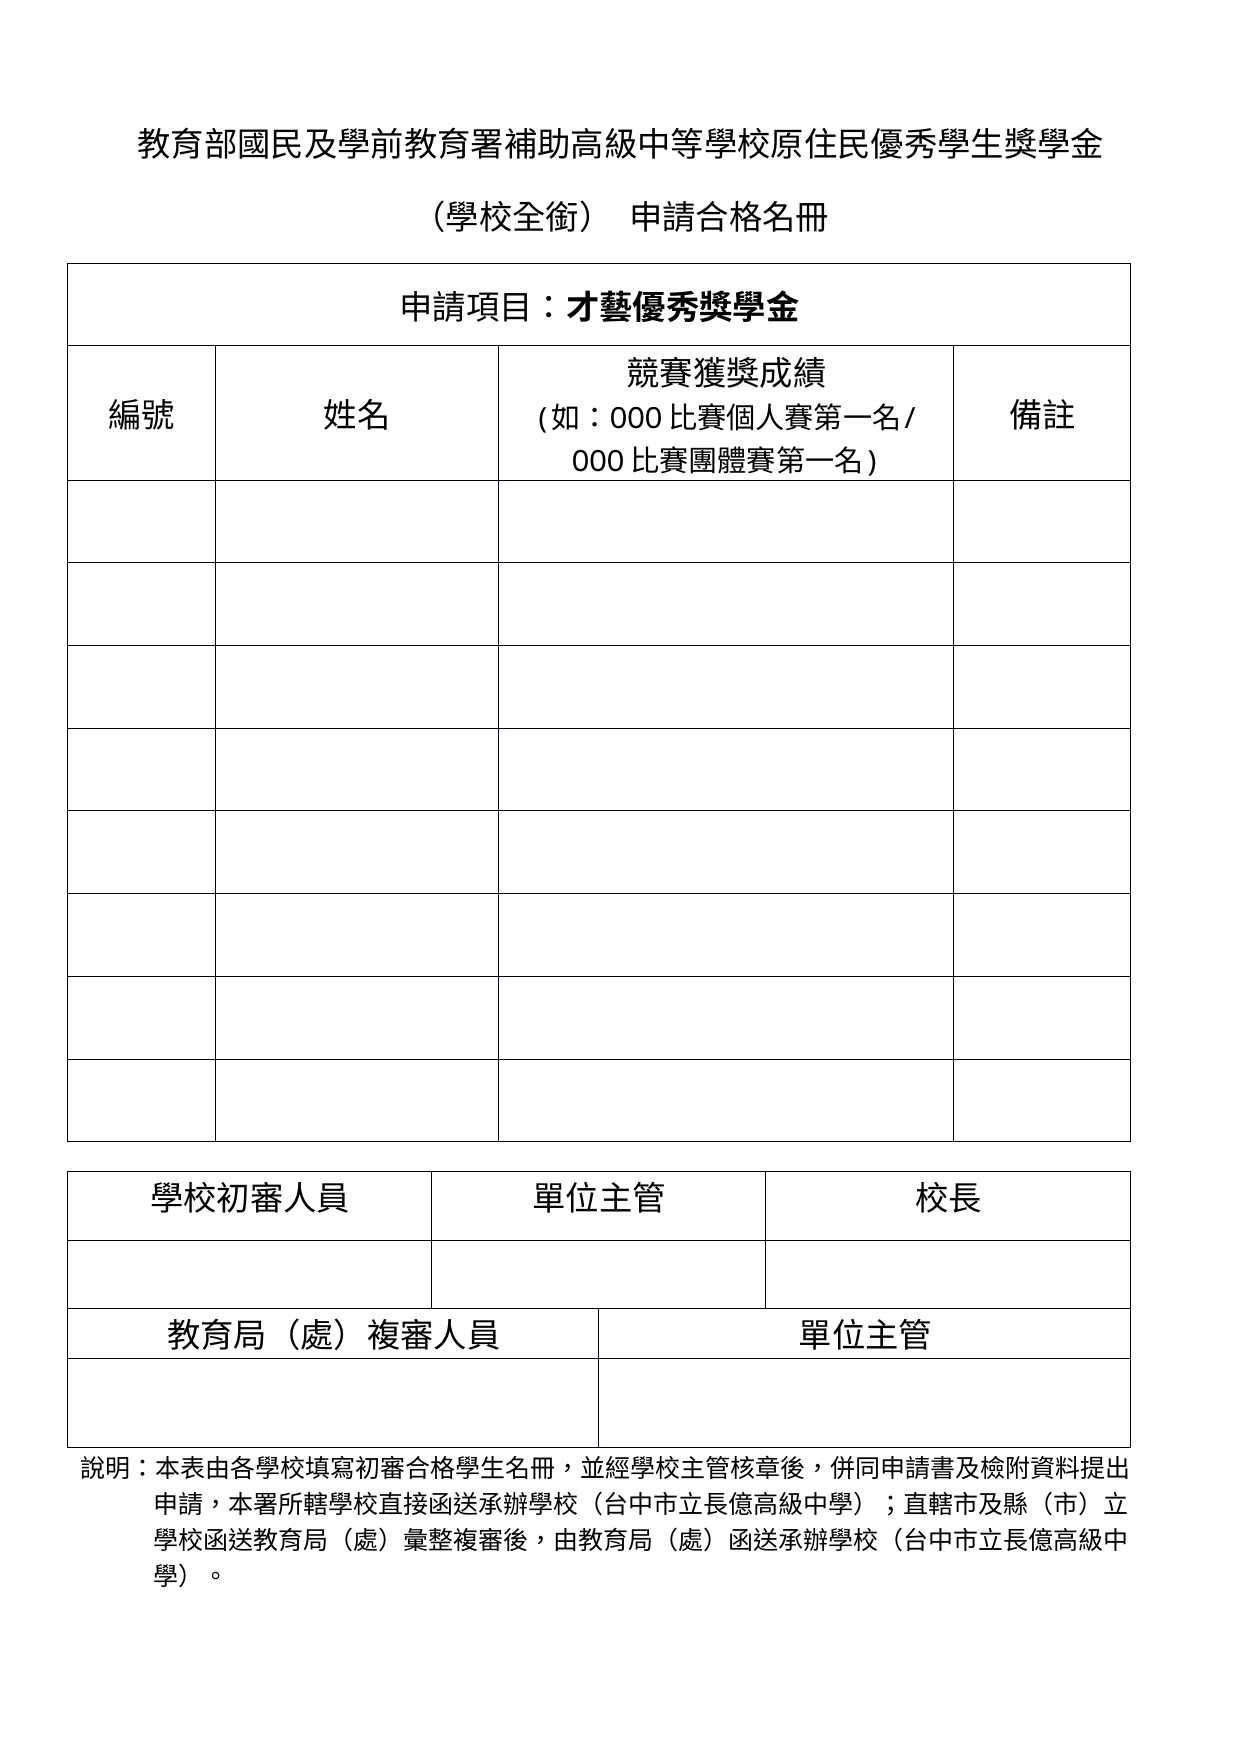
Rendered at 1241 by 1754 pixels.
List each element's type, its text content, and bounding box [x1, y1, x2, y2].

table_cell [432, 1241, 765, 1308]
table_cell 競賽獲獎成績 (如：OOO比賽個人賽第一名/OOO比賽團體賽第一名) [499, 346, 953, 479]
table_cell [216, 563, 498, 645]
table_cell [68, 977, 215, 1058]
table_cell [954, 811, 1130, 893]
table_cell [499, 646, 953, 728]
table_header 單位主管 [432, 1172, 765, 1239]
table_header 校長 [766, 1172, 1130, 1239]
table_cell [216, 977, 498, 1058]
table_cell [499, 1060, 953, 1141]
table_cell [954, 646, 1130, 728]
table_cell [499, 729, 953, 810]
table_cell [68, 563, 215, 645]
table_cell [216, 646, 498, 728]
table_cell [499, 894, 953, 976]
table_cell [216, 894, 498, 976]
table_cell [954, 977, 1130, 1058]
table_cell [68, 1060, 215, 1141]
table_cell [766, 1241, 1130, 1308]
table_cell [68, 894, 215, 976]
table_cell [68, 481, 215, 562]
table_cell [954, 481, 1130, 562]
text 教育部國民及學前教育署補助高級中等學校原住民優秀學生獎學金 [95, 118, 1146, 166]
table_cell [216, 481, 498, 562]
text 說明：本表由各學校填寫初審合格學生名冊，並經學校主管核章後，併同申請書及檢附資料提出 申請，本署所轄學校直接函送承辦學校（台中市立長億高級中學）；直轄市及縣（市）立學校函送教育局（處）彙整複審後，由教育局（處）函送承辦學校（台中市立長億高級中學）。 [80, 1448, 1146, 1593]
table_cell [216, 811, 498, 893]
table_cell [499, 811, 953, 893]
table_cell [216, 729, 498, 810]
table_cell [68, 646, 215, 728]
table_cell [68, 1359, 598, 1447]
table_cell [68, 729, 215, 810]
table_cell [599, 1359, 1130, 1447]
table_cell [954, 894, 1130, 976]
table_cell [954, 729, 1130, 810]
table_cell 教育局（處）複審人員 [68, 1309, 598, 1357]
table_cell [499, 977, 953, 1058]
table_header 申請項目：才藝優秀獎學金 [68, 264, 1130, 345]
table_cell 單位主管 [599, 1309, 1130, 1357]
table_cell 姓名 [216, 346, 498, 479]
table_cell [499, 481, 953, 562]
text （學校全銜） 申請合格名冊 [95, 190, 1146, 239]
table_header 學校初審人員 [68, 1172, 431, 1239]
table_cell [954, 1060, 1130, 1141]
table_cell [68, 1241, 431, 1308]
table_cell [68, 811, 215, 893]
table_cell 編號 [68, 346, 215, 479]
table_cell [954, 563, 1130, 645]
table_cell [216, 1060, 498, 1141]
table_cell [499, 563, 953, 645]
table_cell 備註 [954, 346, 1130, 479]
